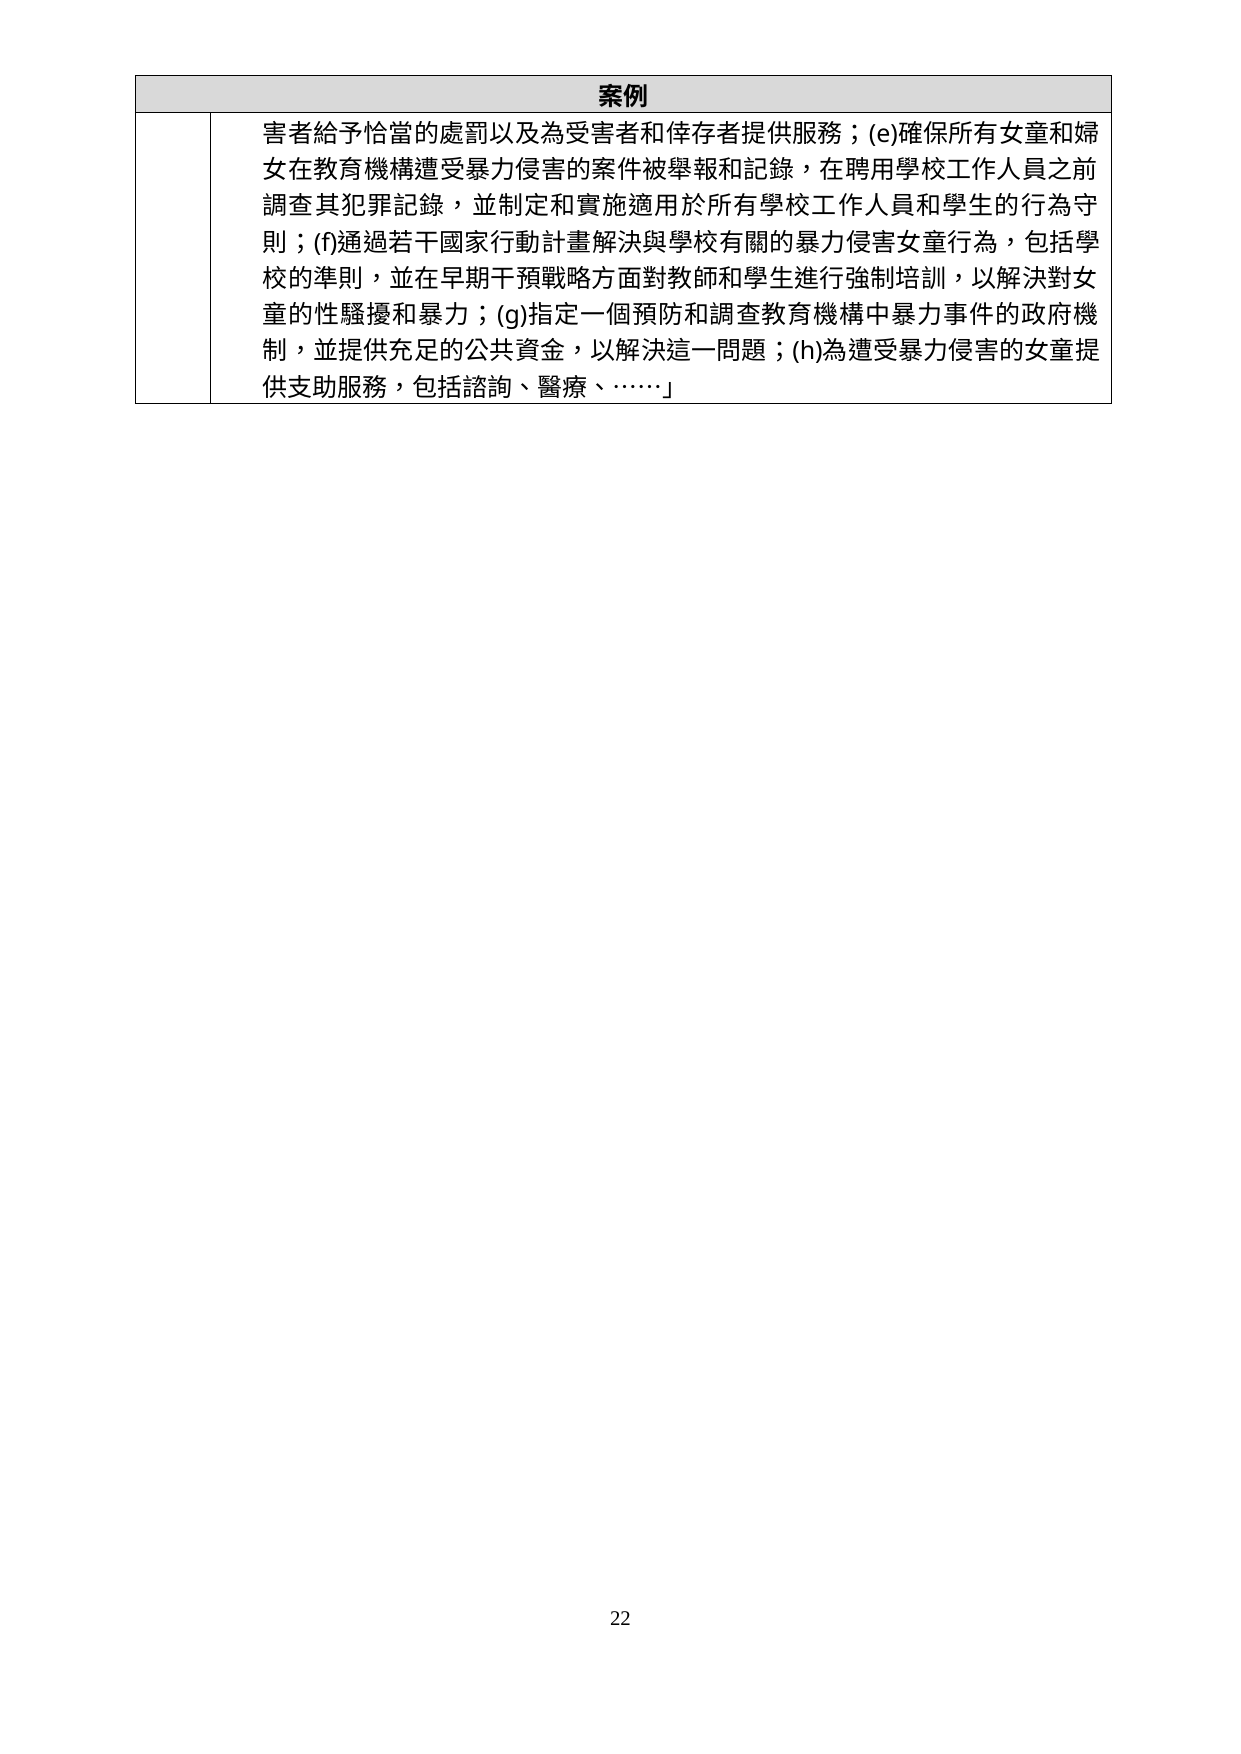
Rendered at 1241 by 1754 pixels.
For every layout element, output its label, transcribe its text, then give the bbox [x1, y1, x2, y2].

table_cell [136, 113, 210, 403]
table_header 案例 [136, 76, 1111, 112]
table_cell CEDAW條文： 第2條：「締約各國譴責對婦女一切形式的歧視，協議立即用一切適當辦法，推行消除對婦女歧視的政策。為此目的，承擔：……（b）採取適當立法和其他措施，包括在適當情況下實行制裁，以禁止對婦女的一切歧視；（c）為婦女確立與男子平等權利的法律保護，通過各國的主管法庭及其他公共機構，保證切實保護婦女不受任何歧視；（d）不採取任何歧視婦女的行為或做法，並保證政府當局和公共機構的行動都不違背這項義務；（e）採取一切適當措施，消除任何個人、組織或企業對婦女的歧視；（f）採取一切適當措施，包括制定法律，以修改或廢除構成對婦女歧視的現行法律、規章、習俗和慣例；……」 一般性建議： 第19號第6段：「《公約》第1條界定對婦女的歧視。歧視的定義包括基於性別的暴力，即針對其為女性而施加暴力或不成比例地影響女性。包括身體、心理或性的傷害、痛苦、施加威脅、壓制和剝奪其他行動自由。基於性別的暴力可能違犯《公約》的具體條款，不論這些條款是否明文提到暴力。」 第19號第7段：「基於性別的暴力，損害或阻礙婦女享有基於一般國際法或具體的人權公約所載列的人權和基本自由，符合《公約》第1條所指的歧視。該等權利和自由包含：(a)生命權；(b)不受酷刑、不人道或有辱人格的待遇或懲罰的權利；……(d)自由和人身安全權利；(e)基於法律受平等保護權；……」 第19號第18段：「性騷擾包括不受歡迎、具有性動機的行為，如身體接觸和求愛動作、猥褻的言詞，出示淫穢書畫和提出性要求等，無論其為言詞或是行為。這類行為可以是侮辱人的，且構成健康和安全的問題。婦女有合理理由相信如果她加以拒絕，在工作包括徵聘或升級方面對她不利，或造成不友善的工作環境；則這類行為就是歧視性的。」 第19號第24段：「……消除對婦女歧視委員會建議：……(b)締約國應確保關於家庭暴力與虐待、性侵害、性攻擊及其他基於性別暴力的法律，均能充分保護所有婦女並且尊重其人格完整和尊嚴。應向受害者提供適當保護和支援服務。向司法和執法人員及其他公務員提供性別敏感度的培訓，對於有效執行《公約》是根本必要的；……(i)應提供有效的申訴程序和補救辦法，包括賠償損失；……(k)締約國應為家庭暴力、性侵害、性攻擊及其他基於性別的暴力的受害者建立服務或給予支助，包括收容所、特別受過訓練的保健工作者、康復和諮詢；……(t)締約國應採取一切必要的法律及其他措施，有效保護婦女不受基於性別的暴力，其他則包括：i.有效的法律措施，包括刑事處罰、民事補救和賠償措施，以保護婦女不受各種暴力，包括家庭暴力和虐待、工作單位的性攻擊和性騷擾；……iii.保護措施，包括為身為暴力受害者或易遭受暴力的婦女提供收容所、諮詢、康復和支助服務；……」 第26號第20段：「女性移工更容易遭受性虐待、性騷擾和肢體暴力，特別是以女性為主的部門。家庭幫傭特別容易受到雇主的人身攻擊和性攻擊、剝奪進食和睡眠以及虐待，農場工作或工業部門等其他工作環境，對女性移工的性騷擾是常見的問題。……」 第28號第19段：「關於對婦女的暴力行為，第19號一般性建議指出，以性和性別為由對婦女的歧視，包括：基於性別的暴力、因婦女的性別而對之施加的暴力，或不成比例地影響婦女的暴力。……在防止、調查、起訴和懲處基於性別的暴力行為，締約國有恪盡職責的義務。」 第33號第15段：「關於可訴性，委員會建議締約國：(a)確保法律承認並納入權利和相關法律保護，提高司法系統對性別平等問題的敏感度；……(i)確保婦女人權維護者能夠獲得司法救助，並得到保護以免遭受騷擾、威脅、報復和暴力。」 第33號第16段：「關於司法系統的可得性，委員會建議締約國：……(b)在暴力侵害婦女的案件中，確保婦女能夠獲得經濟援助，使用危機中心、收容所、熱線，以及獲得醫療、心理社會和輔導服務；……」 第33號第17段：「關於司法系統的可及性，委員會建議締約國：……(f)建立司法救助中心，如包括各種法律和社會服務的“一站式服務中心”，以減少婦女為獲得司法救助而必須採取的步驟。這類中心可以在暴力侵害婦女行為、家庭問題、醫療衛生、社會保障、就業、財產和移民等領域為婦女提供法律諮詢和援助、提起法律程式和協調支助服務。所有婦女，包括貧困婦女和/或農村和偏遠地區婦女必須能夠利用這些中心；……」 第33號第51段：「委員會建議締約國：……(g)採用保密和性別敏感的方式，以避免在任何法律程式中，包括在問訊、取證和其他相關調查程式中使婦女蒙羞，包括二次傷害暴力受害人；(h)審查證據規則及其實施，特別是在暴力侵害婦女案件中實施規則的情況，並採取措施，適當考慮到在刑事訴訟中受害人和被告人的公平審判權，確保舉證要求不致造成諸多限制、缺乏靈活性或受到性別陳規定型觀念影響；……(k)為員警和醫務人員制定收集和保全暴力侵害婦女案件的法醫證據的程式，並培訓足夠的員警和法務、法醫人員進行周密的刑事調查；……」 第33號第58段：「委員會建議締約國：(a)告知婦女其使用調解、和解、仲裁和合作解決爭端辦法的權利；(b)保證替代性爭端解決程式不限制婦女在任何法律領域尋求司法或其他補救措施，並且不會導致進一步侵犯其權利；(c)確保在任何情況下不得將暴力侵害婦女案件，包括家庭暴力案件，移送任何替代性爭端解決程式處理。」 第35號第29段：「委員會建議締約國實施下列立法措施：(a)確保將構成對婦女身體、性或心理完整權侵犯的所有領域的一切形式基於性別的暴力侵害婦女行為定為刑事罪，並從速引入或加強與罪行嚴重程度相當的法律制裁以及民事補救措施；(b)確保所有法律制度，包括多元法律制度保護遭受基於性別的暴力侵害的婦女受害人/倖存者，並確保她們可根據第33號一般性建議規定的指導獲得司法救助和有效補救；……」 第35號第30段：「委員會建議締約國實施下列預防措施：……(b)(二)制定提高認識的方案，提高對基於性別的暴力侵害婦女行為不可接受且有害無利觀點的認識，提供禁止性暴力侵害的可用法律管道，並鼓勵旁觀者報告此類暴力並加以干預；化解遭受此類暴力行為的受害人/倖存者所蒙受的恥辱；以及瓦解普遍持有的歸咎受害人的信條，即女性應為其自身安全以及所遭受的暴力承擔責任。這些方案應針對社會各階層的婦女和男子；包括地方一級在內的參與預防和防範的教育、保健、社會服務和執法人員以及其他專業人員和機構；傳統和宗教領袖；以及犯下任何形式的基於性別的暴力的施害者，以避免累犯；……(d)(一)鼓勵制定或加強線上或社交媒體組織等媒體組織的自律機制，旨在消除與婦女和男子或特定婦女群體有關的性別陳規定型觀念，解決利用它們的服務和平臺實施的基於性別的暴力侵犯婦女的行為；……(f)鼓勵通過利用獎勵和企業責任示範及其他機制讓企業和跨國公司等私人部門參與進來，努力消除一切形式的基於性別的暴力侵害婦女行為，並加強其為此種暴力行為的行動範圍承擔的責任，這有必要使用涉及在工作場所發生的或影響工作婦女的一切形式的基於性別的暴力侵害婦女的議定書和程式，包括有效、可獲取的內部申訴程式，對它們的使用不應排除訴諸執法當局，且應涉及受害人/倖存者在工作場所的應享權利。」 第35號第31段：「委員會建議締約國實施下列保護措施：(a)通過和執行有效的措施，在提起法律訴訟前後及過程中保護並協助投訴基於性別的暴力的婦女起訴者及為此作證的證人，包括：(一)按照第33號一般性建議保護其隱私和安全，包括利用對性別敏感的法庭程式和措施，銘記受害人/倖存者、證人和被告的正當程式權；(二)在無需受害人/倖存者提起法律訴訟的情況下提供適當、可獲取的保護機制，以防範進一步暴力或潛在暴力，包括為身心障礙受害人消除交流障礙。這方面的機制應當包括由一系列有效措施構成的即時風險評估和保護，以及在適當時下達並監測驅逐、防範、限制或緊急禁止被指控施害者的命令，包括對違法行為予以適當制裁。保護措施應避免向婦女受害人/倖存者強加不必要的經濟、官僚主義或個人負擔。施害者或被指控施害者在訴訟程式中及訴訟之後的權利或權利主張，包括在財產、隱私、兒童監護、獲得機會、聯絡和探訪方面的權利或權利主張應由婦女和兒童享有的生命及身體、性和心理完整的人權決定，並受兒童最高利益的原則指導；(三)確保婦女受害人/倖存者及其家庭成員無償獲得經濟援助，或低價獲得高品質的法律援助，醫療、社會心理和諮詢服務，教育，可負擔得起的住房、土地、兒童保育、培訓和就業機會。保健服務應針對創傷提供，並包括及時和全面的心理、性和生殖健康服務，包括緊急避孕和愛滋病毒的接觸後防禦。締約國應提供專業化的婦女支助服務，例如，提供全天候的免費救助熱線，足夠數量的安全、配備齊全的危機、支助和轉診中心，並視需要為婦女及其子女和其他家庭成員提供適當住所；(四)為居住在寄宿式護理院、庇護營和剝奪自由場所等公共機構的婦女提供與基於性別的暴力有關的保護和支助措施；(五)建立並實施適當的多部門轉介機制，確保此類行為的倖存者有效獲得全面的服務，確保非政府婦女組織充分參與並與之開展合作；(b)確保關乎受害人/倖存者的所有法律程式、保護和支援措施以及服務尊重並加強她們的自主性。締約國應將它們提供給所有婦女，特別是那些受交叉形式的歧視影響的婦女，考慮其子女及其他受撫養人的具體需求，使之可在全國範圍內獲取，且不論居民身份如何、或能力如何，或提供給願意配合對被指控的施害者提起法律訴訟的人。締約國還應尊重不駁回原則；……」 第35號第32段：「委員會建議締約國採取下列有關起訴和懲罰基於性別的暴力侵害婦女行為的措施：(a)確保受害人可有效訴諸法院和法庭，相關當局對基於性別的暴力侵害婦女行為的所有案件做出有效應對，包括適用刑事法，並視情況以公平、公正、及時、高效的方式正式起訴被控施害者，並施以適當懲罰。不應將費用或法院收費強加給受害人/倖存者；(b)確保不對基於性別的暴力侵害婦女行為強制適用非訴訟糾紛解決程式，包括調解與和解。這些程式應僅在專業小組在以往的評價中確保征得受害人自願、知情的同意且無跡象表明對受害人/倖存者或其家庭成員造成進一步風險時使用，並且在使用時應予以嚴格規範。這些程式應增強受害人/倖存者的權能，並由經過專門訓練瞭解並適當干預基於性別的暴力侵害婦女行為的案件的專家提供，確保充分保護婦女和兒童的權利，並以不帶成見或不再使婦女受害的方式進行干預。非訴訟糾紛解決程式不應妨礙婦女訴諸正式司法。」 第35號第33段：「委員會建議締約國在賠償方面實施以下措施：(a)為遭受基於性別的暴力侵害婦女行為的受害人/倖存者提供有效賠償。按照第28號一般性建議、第30號一般性建議和第33號一般性建議，這些補償應包括不同的措施，例如金錢補償，提供法律、社會和保健服務，包括有助於全面康復的性、生殖和心理健康服務，以及抵償和保證不再發生。這樣的補救措施應適足、從速歸責、全面、與所受傷害嚴重程度相稱；(b)設立賠償專項基金，或將撥款納入現有基金的預算中，包括納入過渡司法機制下，用以賠償遭受基於性別的暴力侵害婦女行為的受害人。締約國應執行不妨礙受害人/倖存者尋求司法補救的行政性賠償權利的計畫，制定轉型式賠償方案，幫助解決導致或極大推動侵犯行為的歧視根源或不利處境，同時考慮到個人、制度和架構各方面。應優先考慮受害人/倖存者的能動性、願望、決定、安全、尊嚴和完整性。」 第36號第69段：「委員會建議締約國採取以下措施，遏制對女童和婦女進行與教育機構和學校教育相關的暴力行為，從而保護她們獲得尊重和尊嚴的權利：(a)頒佈和實施適當的法律、政策和程式，以禁止和消除在教育機構內和周圍對女童和婦女的暴力行為，包括語言和精神虐待、盯梢騷擾、性騷擾和性暴力、身體暴力和剝削；……(c)確保在學校受到暴力影響的婦女和女童能有效訴諸司法和獲得補救；(d)處理暴力侵害女童和婦女的案件，具體途徑包括保密和獨立的報告機制、有效的調查、適當情況下提起刑事訴訟、對施害者給予恰當的處罰以及為受害者和倖存者提供服務；(e)確保所有女童和婦女在教育機構遭受暴力侵害的案件被舉報和記錄，在聘用學校工作人員之前調查其犯罪記錄，並制定和實施適用於所有學校工作人員和學生的行為守則；(f)通過若干國家行動計畫解決與學校有關的暴力侵害女童行為，包括學校的準則，並在早期干預戰略方面對教師和學生進行強制培訓，以解決對女童的性騷擾和暴力；(g)指定一個預防和調查教育機構中暴力事件的政府機制，並提供充足的公共資金，以解決這一問題；(h)為遭受暴力侵害的女童提供支助服務，包括諮詢、醫療、……」 [211, 113, 1111, 403]
